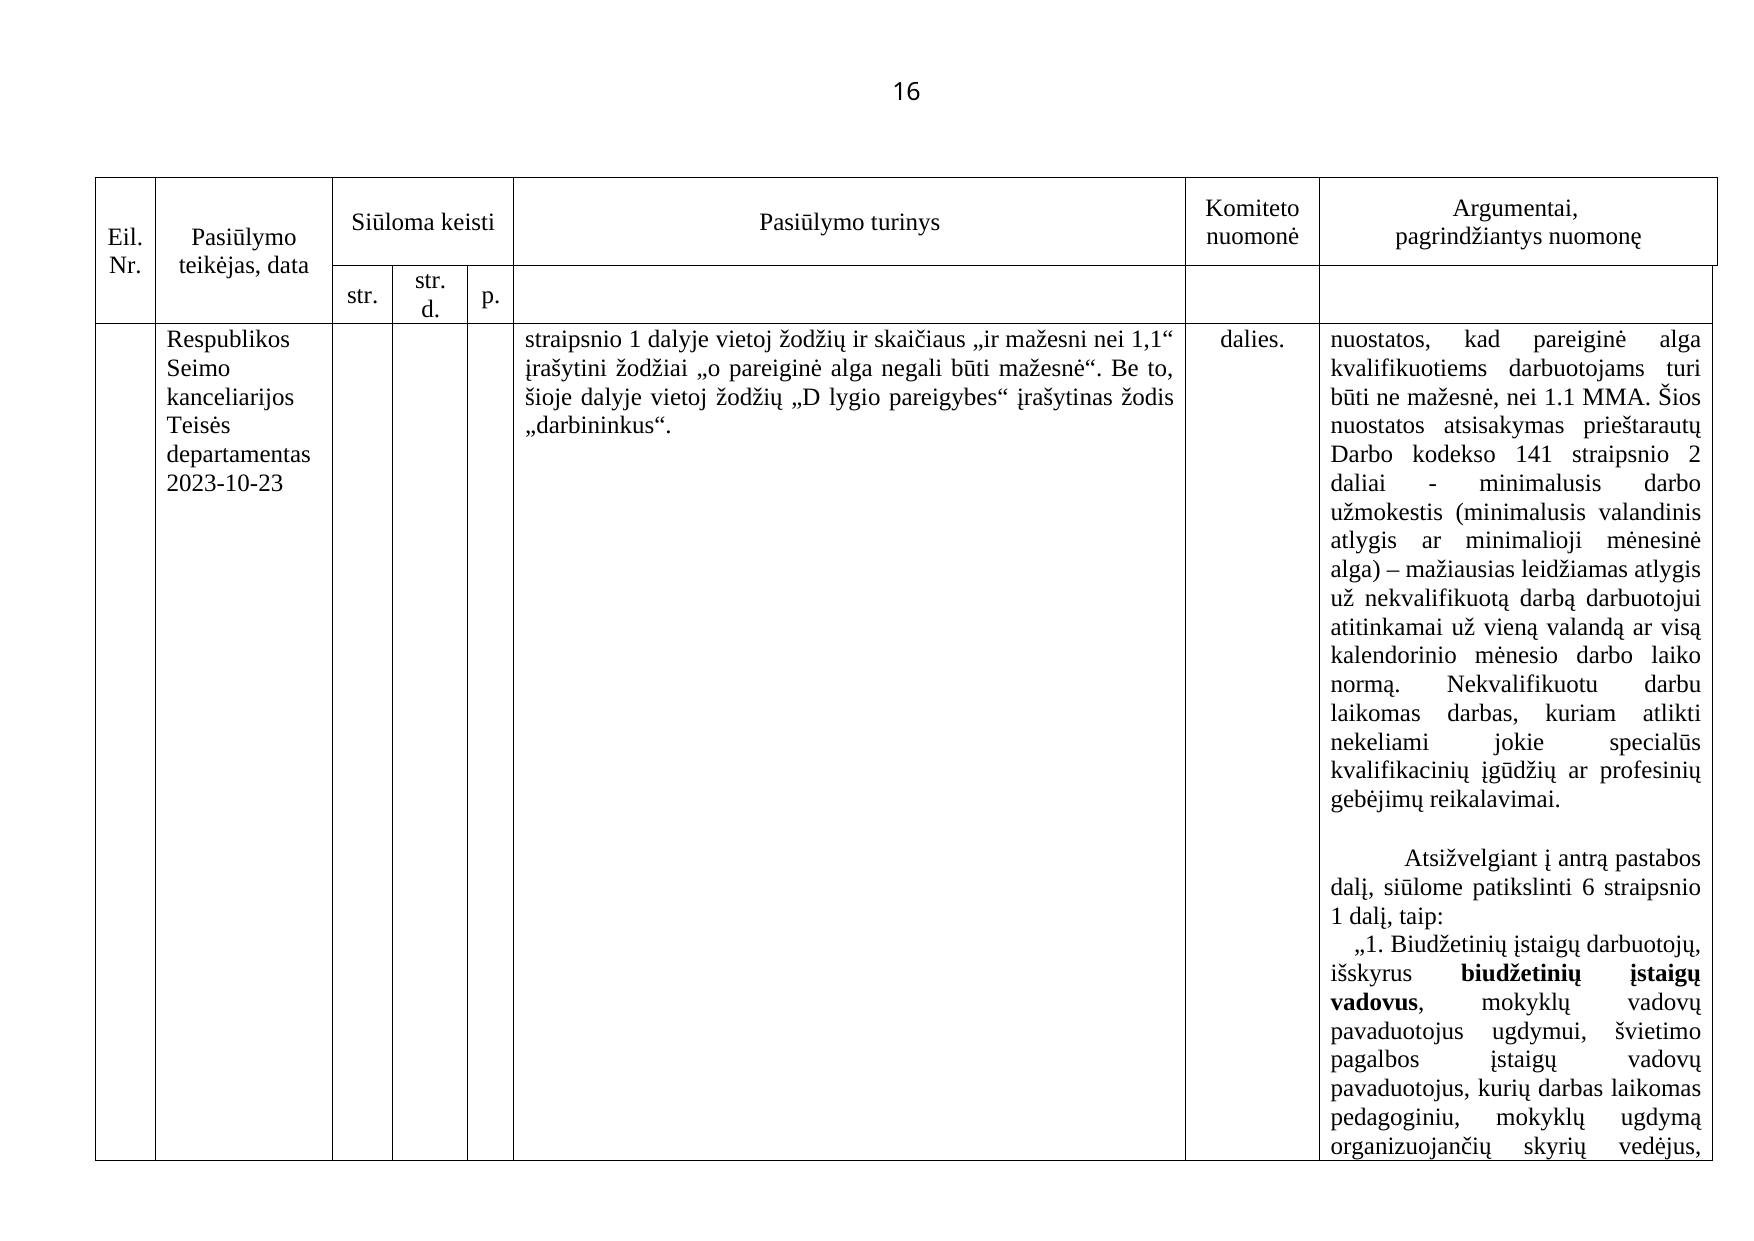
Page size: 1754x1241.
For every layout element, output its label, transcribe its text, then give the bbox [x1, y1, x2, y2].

table_cell straipsnio 1 dalyje vietoj žodžių ir skaičiaus „ir mažesni nei 1,1“ įrašytini žodžiai „o pareiginė alga negali būti mažesnė“. Be to, šioje dalyje vietoj žodžių „D lygio pareigybes“ įrašytinas žodis „darbininkus“. [514, 324, 1185, 1159]
table_cell str. [333, 266, 392, 323]
table_header Pasiūlymo teikėjas, data [156, 178, 332, 323]
table_cell [468, 324, 513, 1159]
table_cell [1713, 266, 1718, 323]
table_cell Respublikos Seimo kanceliarijos Teisės departamentas 2023-10-23 [156, 324, 332, 1159]
table_header Siūloma keisti [333, 178, 513, 264]
table_cell dalies. [1186, 324, 1319, 1159]
table_cell nuostatos, kad pareiginė alga kvalifikuotiems darbuotojams turi būti ne mažesnė, nei 1.1 MMA. Šios nuostatos atsisakymas prieštarautų Darbo kodekso 141 straipsnio 2 daliai - minimalusis darbo užmokestis (minimalusis valandinis atlygis ar minimalioji mėnesinė alga) – mažiausias leidžiamas atlygis už nekvalifikuotą darbą darbuotojui atitinkamai už vieną valandą ar visą kalendorinio mėnesio darbo laiko normą. Nekvalifikuotu darbu laikomas darbas, kuriam atlikti nekeliami jokie specialūs kvalifikacinių įgūdžių ar profesinių gebėjimų reikalavimai. Atsižvelgiant į antrą pastabos dalį, siūlome patikslinti 6 straipsnio 1 dalį, taip: „1. Biudžetinių įstaigų darbuotojų, išskyrus biudžetinių įstaigų vadovus, mokyklų vadovų pavaduotojus ugdymui, švietimo pagalbos įstaigų vadovų pavaduotojus, kurių darbas laikomas pedagoginiu, mokyklų ugdymą organizuojančių skyrių vedėjus, [1320, 324, 1712, 1159]
table_cell [393, 324, 467, 1159]
table_header Pasiūlymo turinys [514, 178, 1185, 264]
table_cell [514, 266, 1185, 323]
table_header Argumentai, pagrindžiantys nuomonę [1320, 178, 1717, 264]
table_cell [96, 324, 155, 1159]
table_cell [1713, 323, 1718, 1159]
table_cell [1186, 266, 1319, 323]
table_cell p. [468, 266, 513, 323]
table_header Eil. Nr. [96, 178, 155, 323]
table_header Komiteto nuomonė [1186, 178, 1319, 264]
table_cell str. d. [393, 266, 467, 323]
table_cell [333, 324, 392, 1159]
table_cell [1320, 266, 1712, 323]
